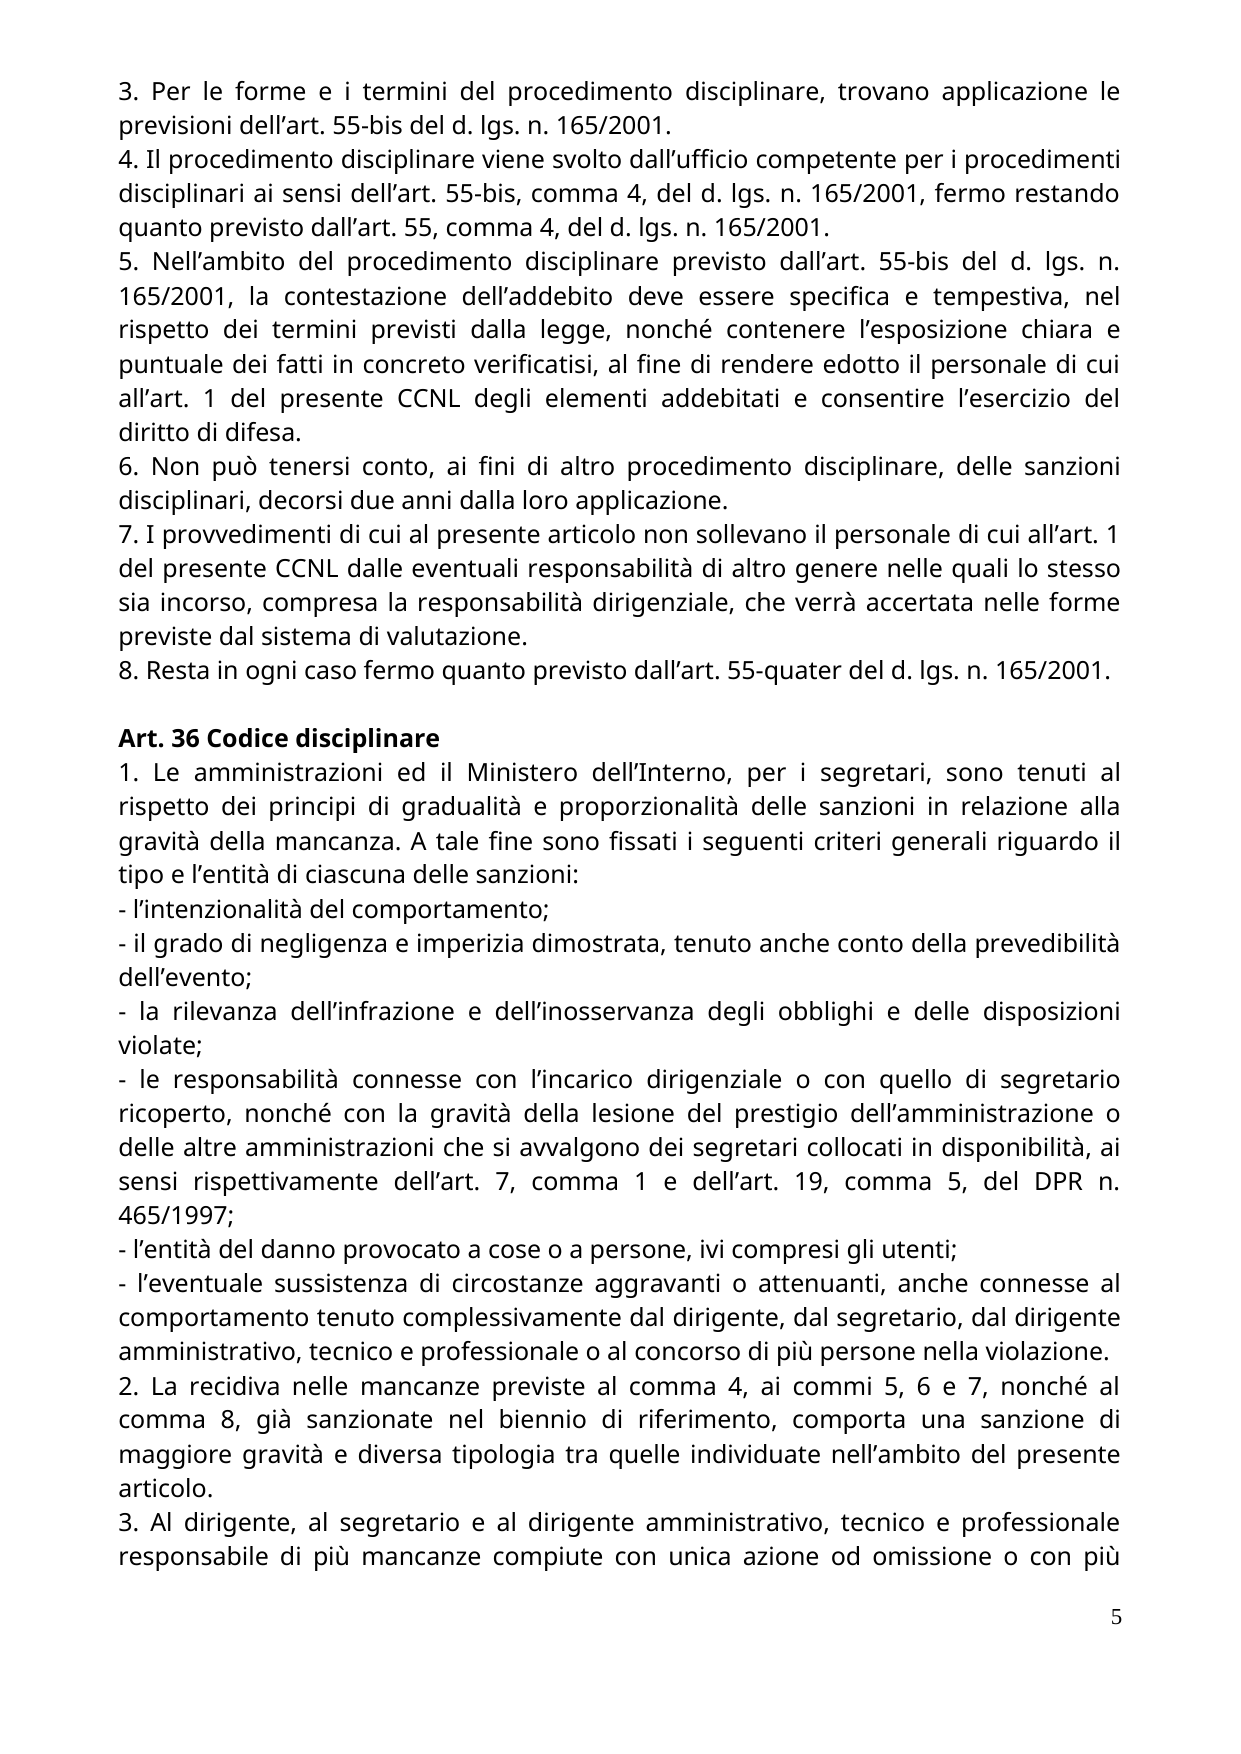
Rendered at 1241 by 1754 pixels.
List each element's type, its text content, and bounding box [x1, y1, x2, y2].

text 4. Il procedimento disciplinare viene svolto dall’ufficio competente per i procedimenti disciplinari ai sensi dell’art. 55-bis, comma 4, del d. lgs. n. 165/2001, fermo restando quanto previsto dall’art. 55, comma 4, del d. lgs. n. 165/2001. [118, 142, 1122, 244]
text 5. Nell’ambito del procedimento disciplinare previsto dall’art. 55-bis del d. lgs. n. 165/2001, la contestazione dell’addebito deve essere specifica e tempestiva, nel rispetto dei termini previsti dalla legge, nonché contenere l’esposizione chiara e puntuale dei fatti in concreto verificatisi, al fine di rendere edotto il personale di cui all’art. 1 del presente CCNL degli elementi addebitati e consentire l’esercizio del diritto di difesa. [118, 244, 1122, 448]
text 3. Al dirigente, al segretario e al dirigente amministrativo, tecnico e professionale responsabile di più mancanze compiute con unica azione od omissione o con più [118, 1504, 1122, 1572]
text - le responsabilità connesse con l’incarico dirigenziale o con quello di segretario ricoperto, nonché con la gravità della lesione del prestigio dell’amministrazione o delle altre amministrazioni che si avvalgono dei segretari collocati in disponibilità, ai sensi rispettivamente dell’art. 7, comma 1 e dell’art. 19, comma 5, del DPR n. 465/1997; [118, 1062, 1122, 1232]
text 2. La recidiva nelle mancanze previste al comma 4, ai commi 5, 6 e 7, nonché al comma 8, già sanzionate nel biennio di riferimento, comporta una sanzione di maggiore gravità e diversa tipologia tra quelle individuate nell’ambito del presente articolo. [118, 1368, 1122, 1504]
text Art. 36 Codice disciplinare [118, 721, 1122, 755]
text - l’intenzionalità del comportamento; [118, 891, 1122, 925]
text - la rilevanza dell’infrazione e dell’inosservanza degli obblighi e delle disposizioni violate; [118, 993, 1122, 1062]
text 8. Resta in ogni caso fermo quanto previsto dall’art. 55-quater del d. lgs. n. 165/2001. [118, 653, 1122, 687]
text 1. Le amministrazioni ed il Ministero dell’Interno, per i segretari, sono tenuti al rispetto dei principi di gradualità e proporzionalità delle sanzioni in relazione alla gravità della mancanza. A tale fine sono fissati i seguenti criteri generali riguardo il tipo e l’entità di ciascuna delle sanzioni: [118, 755, 1122, 891]
text - l’eventuale sussistenza di circostanze aggravanti o attenuanti, anche connesse al comportamento tenuto complessivamente dal dirigente, dal segretario, dal dirigente amministrativo, tecnico e professionale o al concorso di più persone nella violazione. [118, 1266, 1122, 1368]
text - il grado di negligenza e imperizia dimostrata, tenuto anche conto della prevedibilità dell’evento; [118, 925, 1122, 993]
text 3. Per le forme e i termini del procedimento disciplinare, trovano applicazione le previsioni dell’art. 55-bis del d. lgs. n. 165/2001. [118, 74, 1122, 142]
text 7. I provvedimenti di cui al presente articolo non sollevano il personale di cui all’art. 1 del presente CCNL dalle eventuali responsabilità di altro genere nelle quali lo stesso sia incorso, compresa la responsabilità dirigenziale, che verrà accertata nelle forme previste dal sistema di valutazione. [118, 517, 1122, 653]
text - l’entità del danno provocato a cose o a persone, ivi compresi gli utenti; [118, 1232, 1122, 1266]
text 6. Non può tenersi conto, ai fini di altro procedimento disciplinare, delle sanzioni disciplinari, decorsi due anni dalla loro applicazione. [118, 448, 1122, 517]
